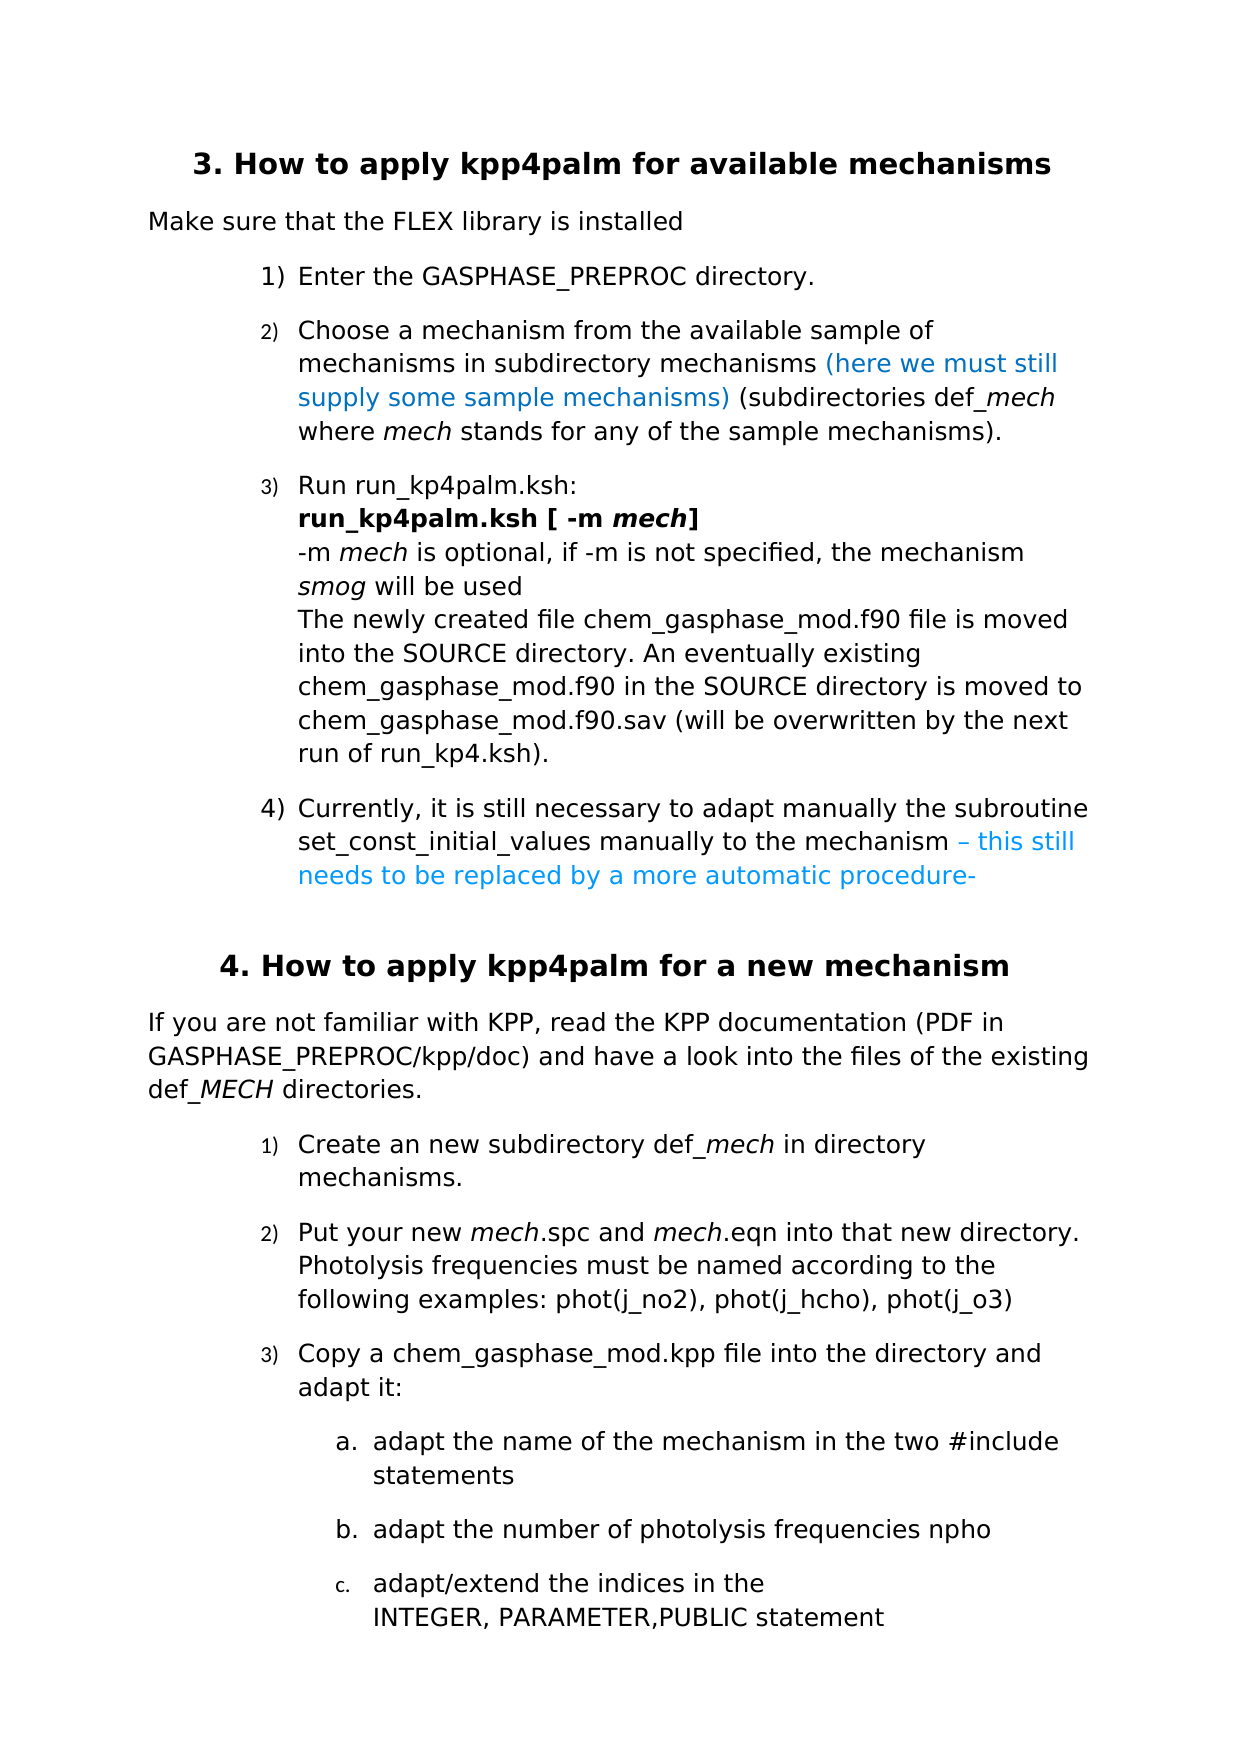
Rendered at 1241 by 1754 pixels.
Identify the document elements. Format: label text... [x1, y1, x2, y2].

list 3. How to apply kpp4palm for available mechanisms [154, 148, 1093, 182]
list Choose a mechanism from the available sample of mechanisms in subdirectory mechanisms (here we must still supply some sample mechanisms) (subdirectories def_mech where mech stands for any of the sample mechanisms). [260, 316, 1093, 446]
list Copy a chem_gasphase_mod.kpp file into the directory and adapt it: [260, 1339, 1093, 1402]
list Put your new mech.spc and mech.eqn into that new directory. Photolysis frequencies must be named according to the following examples: phot(j_no2), phot(j_hcho), phot(j_o3) [260, 1218, 1093, 1314]
list Currently, it is still necessary to adapt manually the subroutine set_const_initial_values manually to the mechanism – this still needs to be replaced by a more automatic procedure- [260, 794, 1093, 924]
list Enter the GASPHASE_PREPROC directory. [260, 262, 1093, 291]
text Make sure that the FLEX library is installed [148, 207, 1093, 237]
list adapt/extend the indices in the INTEGER, PARAMETER,PUBLIC statement [335, 1570, 1093, 1632]
list adapt the name of the mechanism in the two #include statements [335, 1427, 1093, 1490]
list Run run_kp4palm.ksh: run_kp4palm.ksh [ -m mech] -m mech is optional, if -m is not specified, the mechanism smog will be used The newly created file chem_gasphase_mod.f90 file is moved into the SOURCE directory. An eventually existing chem_gasphase_mod.f90 in the SOURCE directory is moved to chem_gasphase_mod.f90.sav (will be overwritten by the next run of run_kp4.ksh). [260, 471, 1093, 769]
list 4. How to apply kpp4palm for a new mechanism [114, 949, 1093, 983]
text If you are not familiar with KPP, read the KPP documentation (PDF in GASPHASE_PREPROC/kpp/doc) and have a look into the files of the existing def_MECH directories. [148, 1009, 1093, 1105]
list Create an new subdirectory def_mech in directory mechanisms. [260, 1130, 1093, 1193]
list adapt the number of photolysis frequencies npho [335, 1515, 1093, 1544]
